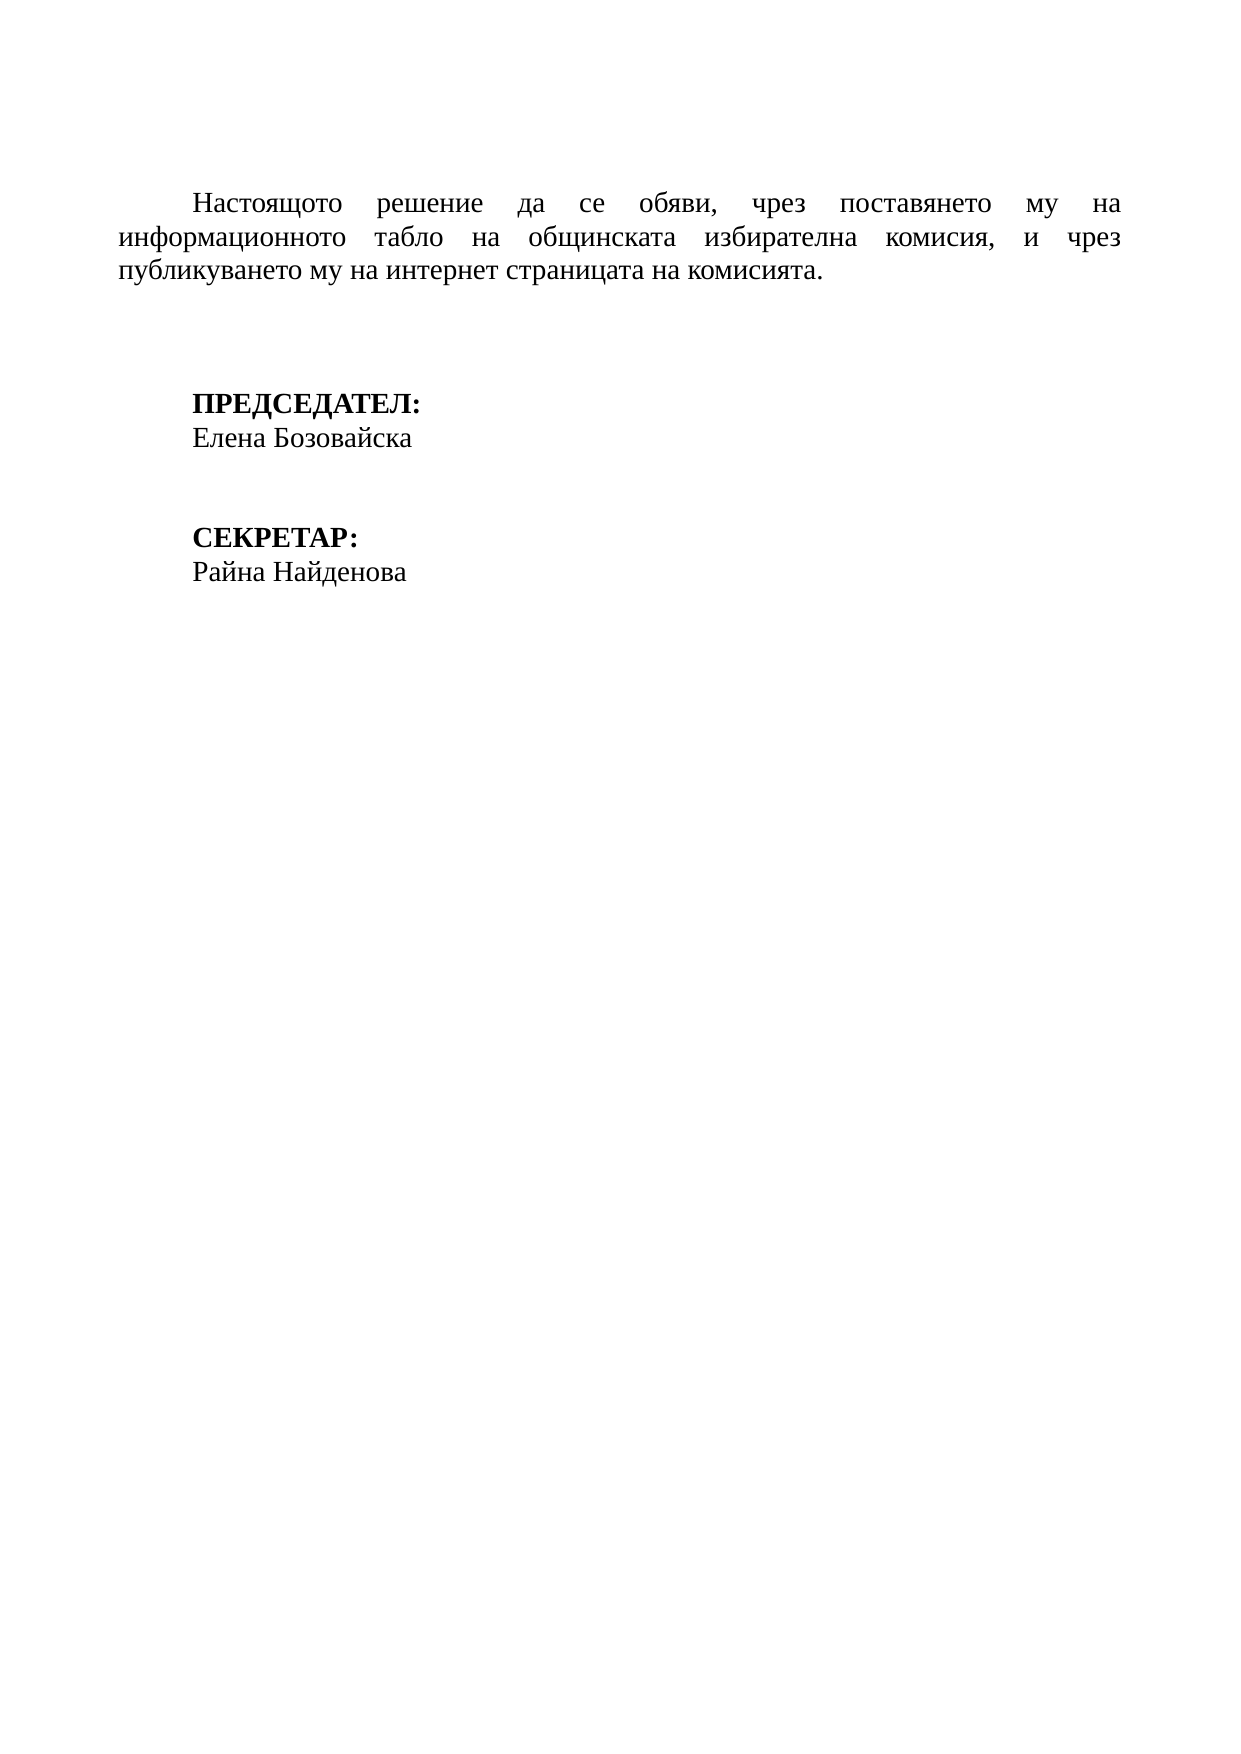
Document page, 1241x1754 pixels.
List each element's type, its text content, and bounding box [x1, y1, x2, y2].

text СЕКРЕТАР: [118, 521, 1122, 554]
text ПРЕДСЕДАТЕЛ: [118, 386, 1122, 420]
text Настоящото решение да се обяви, чрез поставянето му на информационното табло на общинската избирателна комисия, и чрез публикуването му на интернет страницата на комисията. [118, 185, 1122, 286]
text Райна Найденова [118, 554, 1122, 588]
text Елена Бозовайска [118, 420, 1122, 453]
